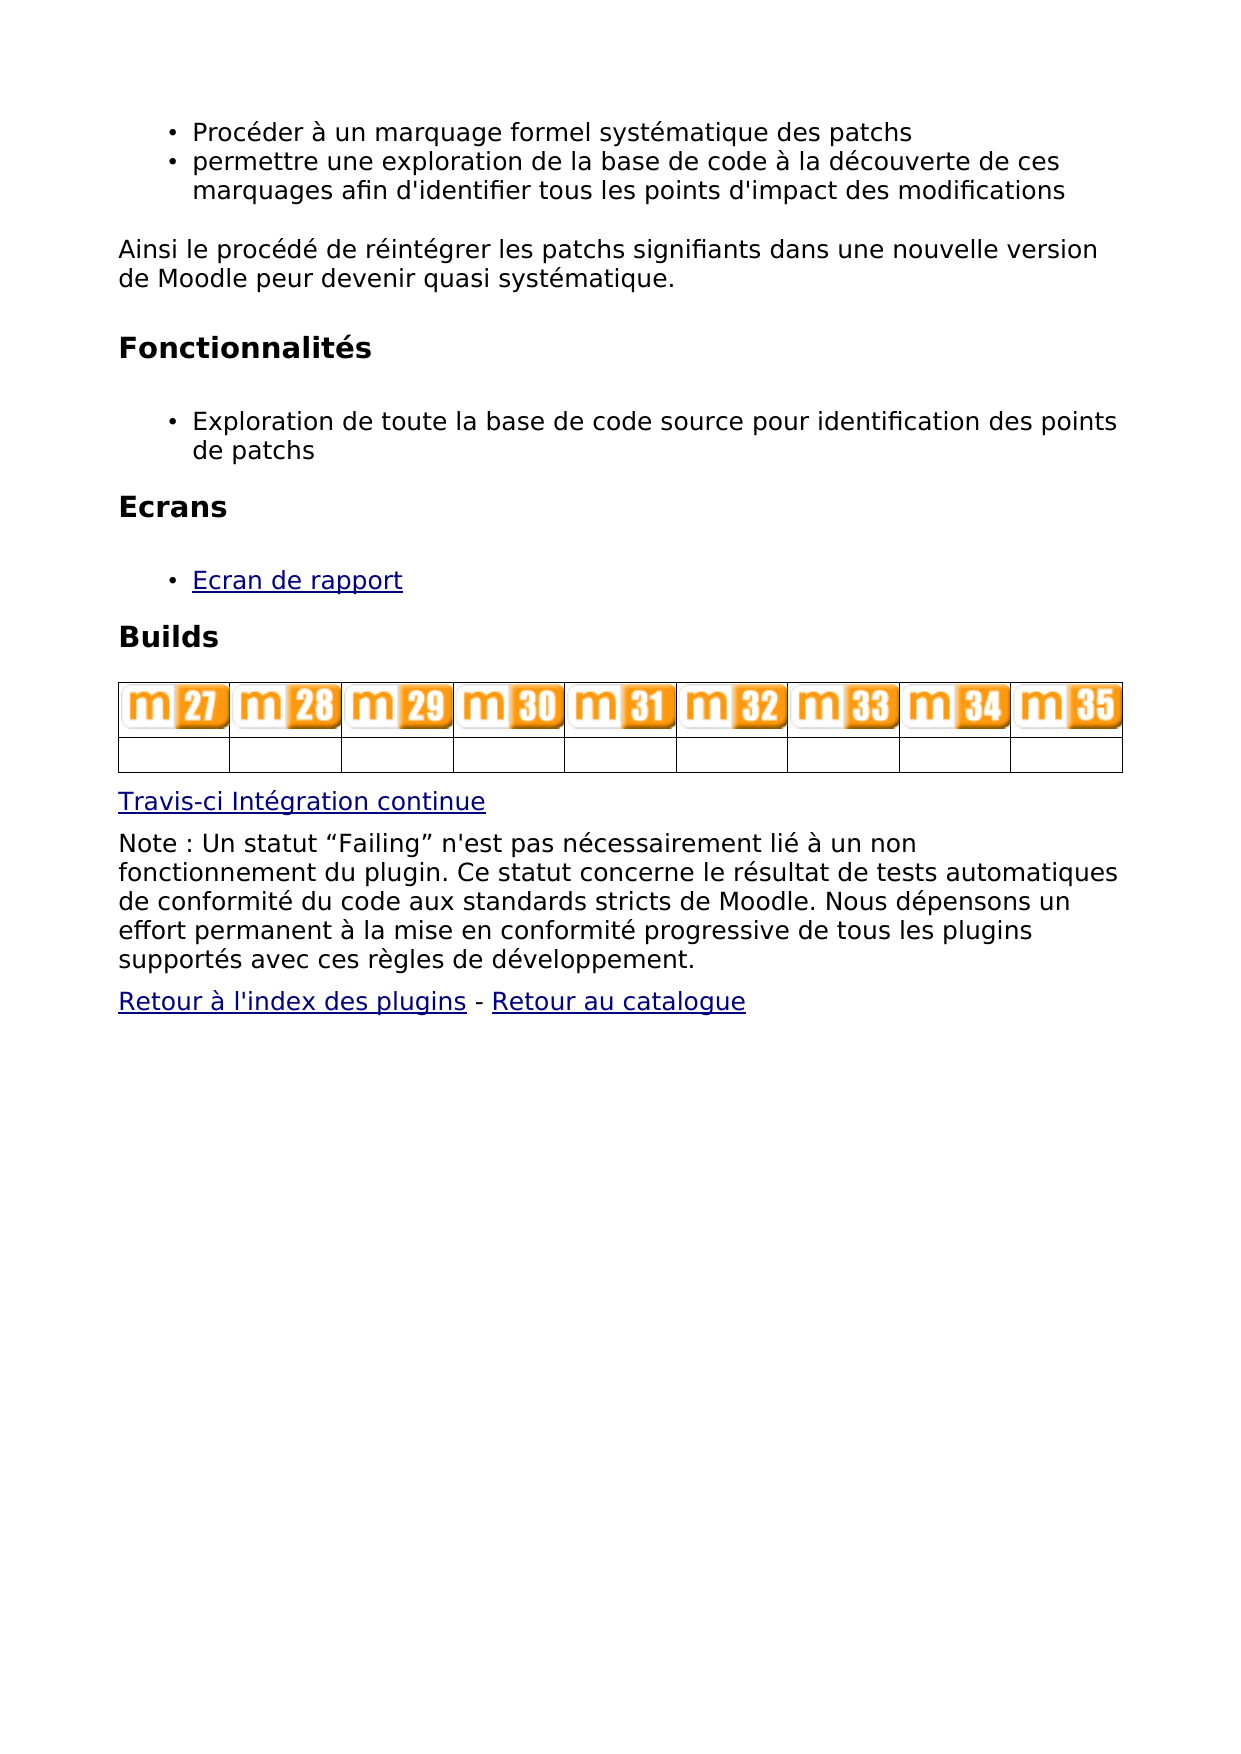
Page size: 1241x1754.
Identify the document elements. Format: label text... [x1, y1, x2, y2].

table_cell [900, 738, 1010, 772]
list Exploration de toute la base de code source pour identification des points de patchs [177, 407, 1122, 465]
table_header [788, 683, 899, 737]
picture [790, 684, 899, 729]
table_cell [677, 738, 787, 772]
subtitle Ecrans [118, 490, 1122, 524]
list permettre une exploration de la base de code à la découverte de ces marquages afin d'identifier tous les points d'impact des modifications [177, 147, 1122, 206]
table_cell [119, 738, 229, 772]
text Travis-ci Intégration continue [118, 787, 1122, 816]
table_header [119, 683, 229, 737]
text Ainsi le procédé de réintégrer les patchs signifiants dans une nouvelle version de Moodle peur devenir quasi systématique. [118, 235, 1122, 293]
table_header [230, 683, 341, 737]
table_cell [230, 738, 341, 772]
table_cell [565, 738, 676, 772]
subtitle Builds [118, 620, 1122, 654]
table_header [900, 683, 1010, 737]
picture [455, 684, 565, 729]
picture [121, 684, 230, 729]
text Note : Un statut “Failing” n'est pas nécessairement lié à un non fonctionnement du plugin. Ce statut concerne le résultat de tests automatiques de conformité du code aux standards stricts de Moodle. Nous dépensons un effort permanent à la mise en conformité progressive de tous les plugins supportés avec ces règles de développement. [118, 829, 1122, 975]
table_cell [1011, 738, 1122, 772]
picture [678, 684, 788, 729]
table_header [1011, 683, 1122, 737]
table_cell [788, 738, 899, 772]
table_header [565, 683, 676, 737]
picture [901, 684, 1011, 729]
picture [232, 684, 342, 729]
picture [567, 684, 676, 729]
table_header [454, 683, 564, 737]
table_header [677, 683, 787, 737]
picture [1013, 684, 1123, 729]
list Ecran de rapport [177, 566, 1122, 595]
text Retour à l'index des plugins - Retour au catalogue [118, 987, 1122, 1016]
table_cell [454, 738, 564, 772]
subtitle Fonctionnalités [118, 331, 1122, 365]
list Procéder à un marquage formel systématique des patchs [177, 118, 1122, 147]
picture [344, 684, 453, 729]
table_header [342, 683, 453, 737]
table_cell [342, 738, 453, 772]
